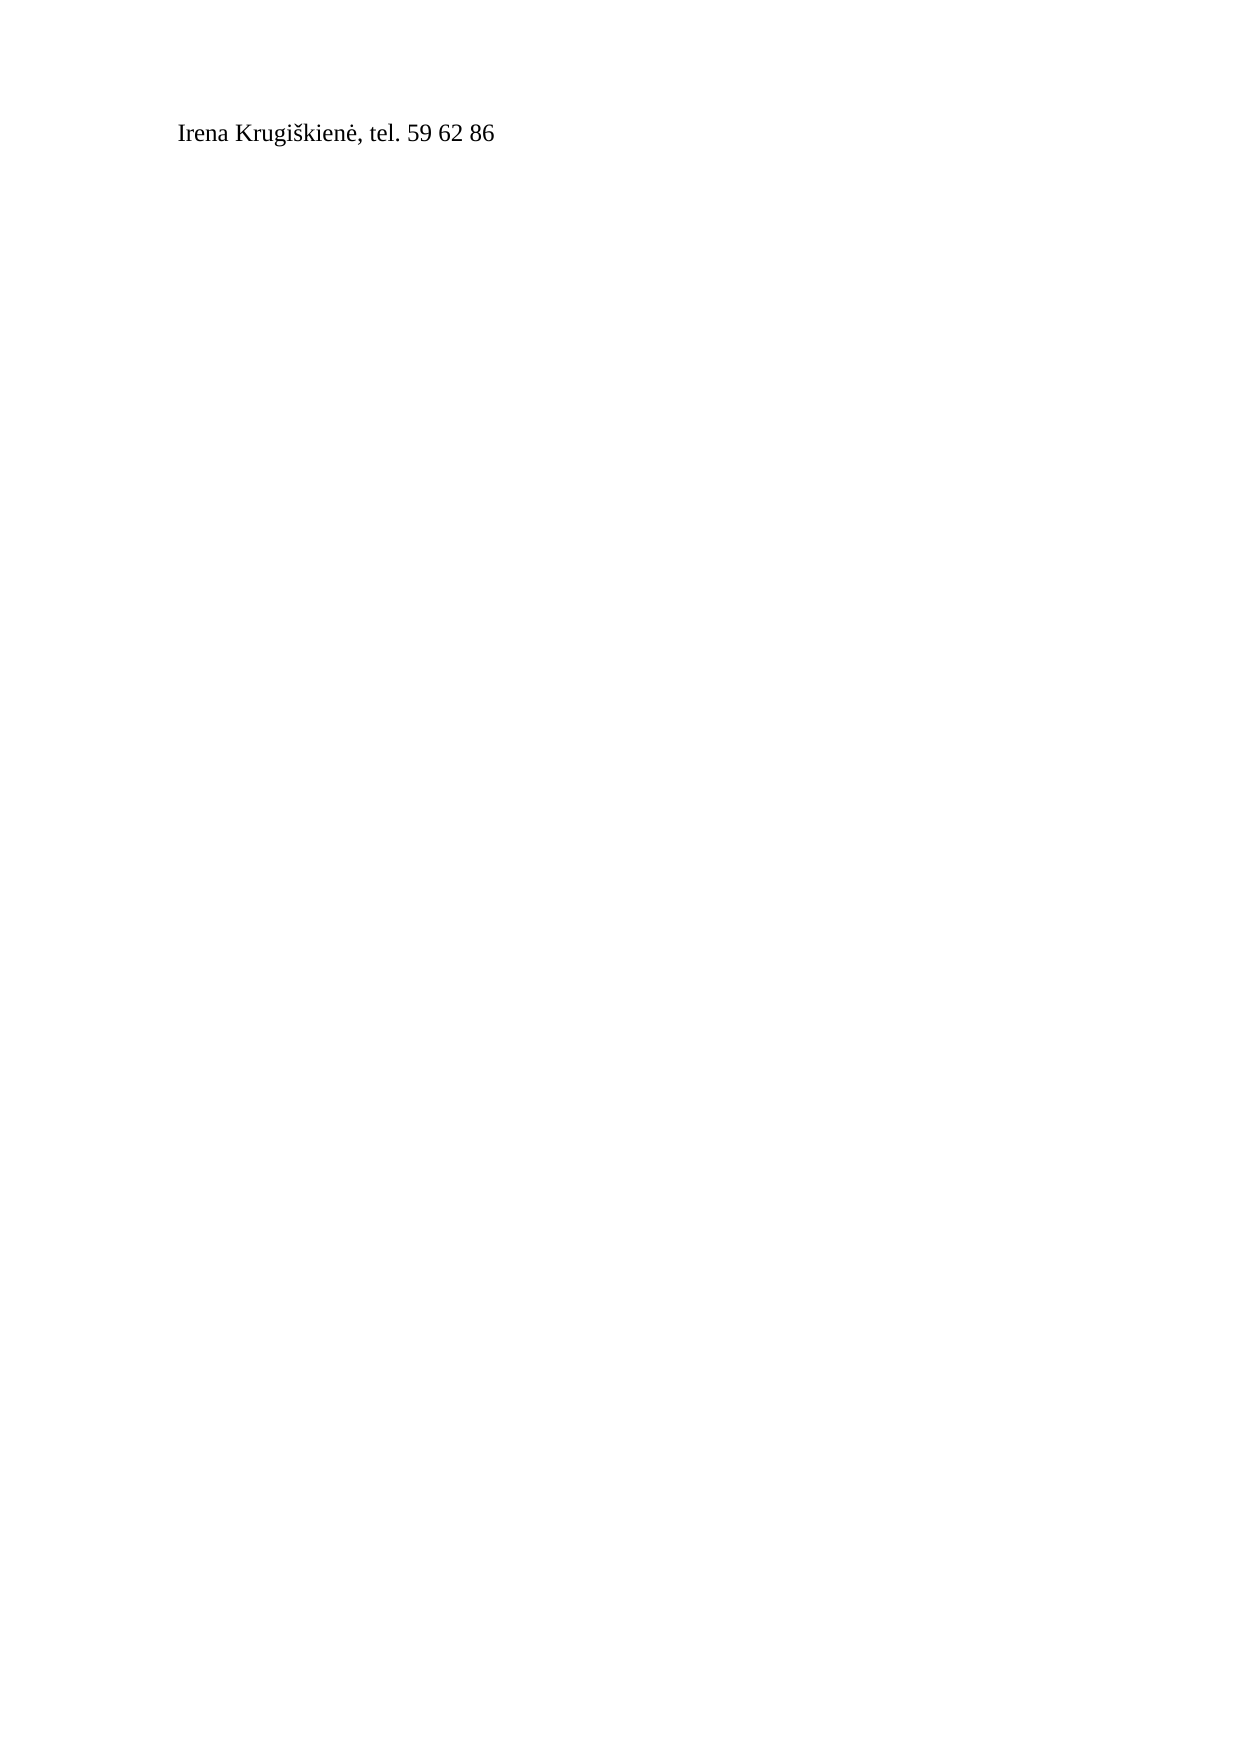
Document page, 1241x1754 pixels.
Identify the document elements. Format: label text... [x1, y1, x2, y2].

text Irena Krugiškienė, tel. 59 62 86 [177, 118, 1181, 147]
